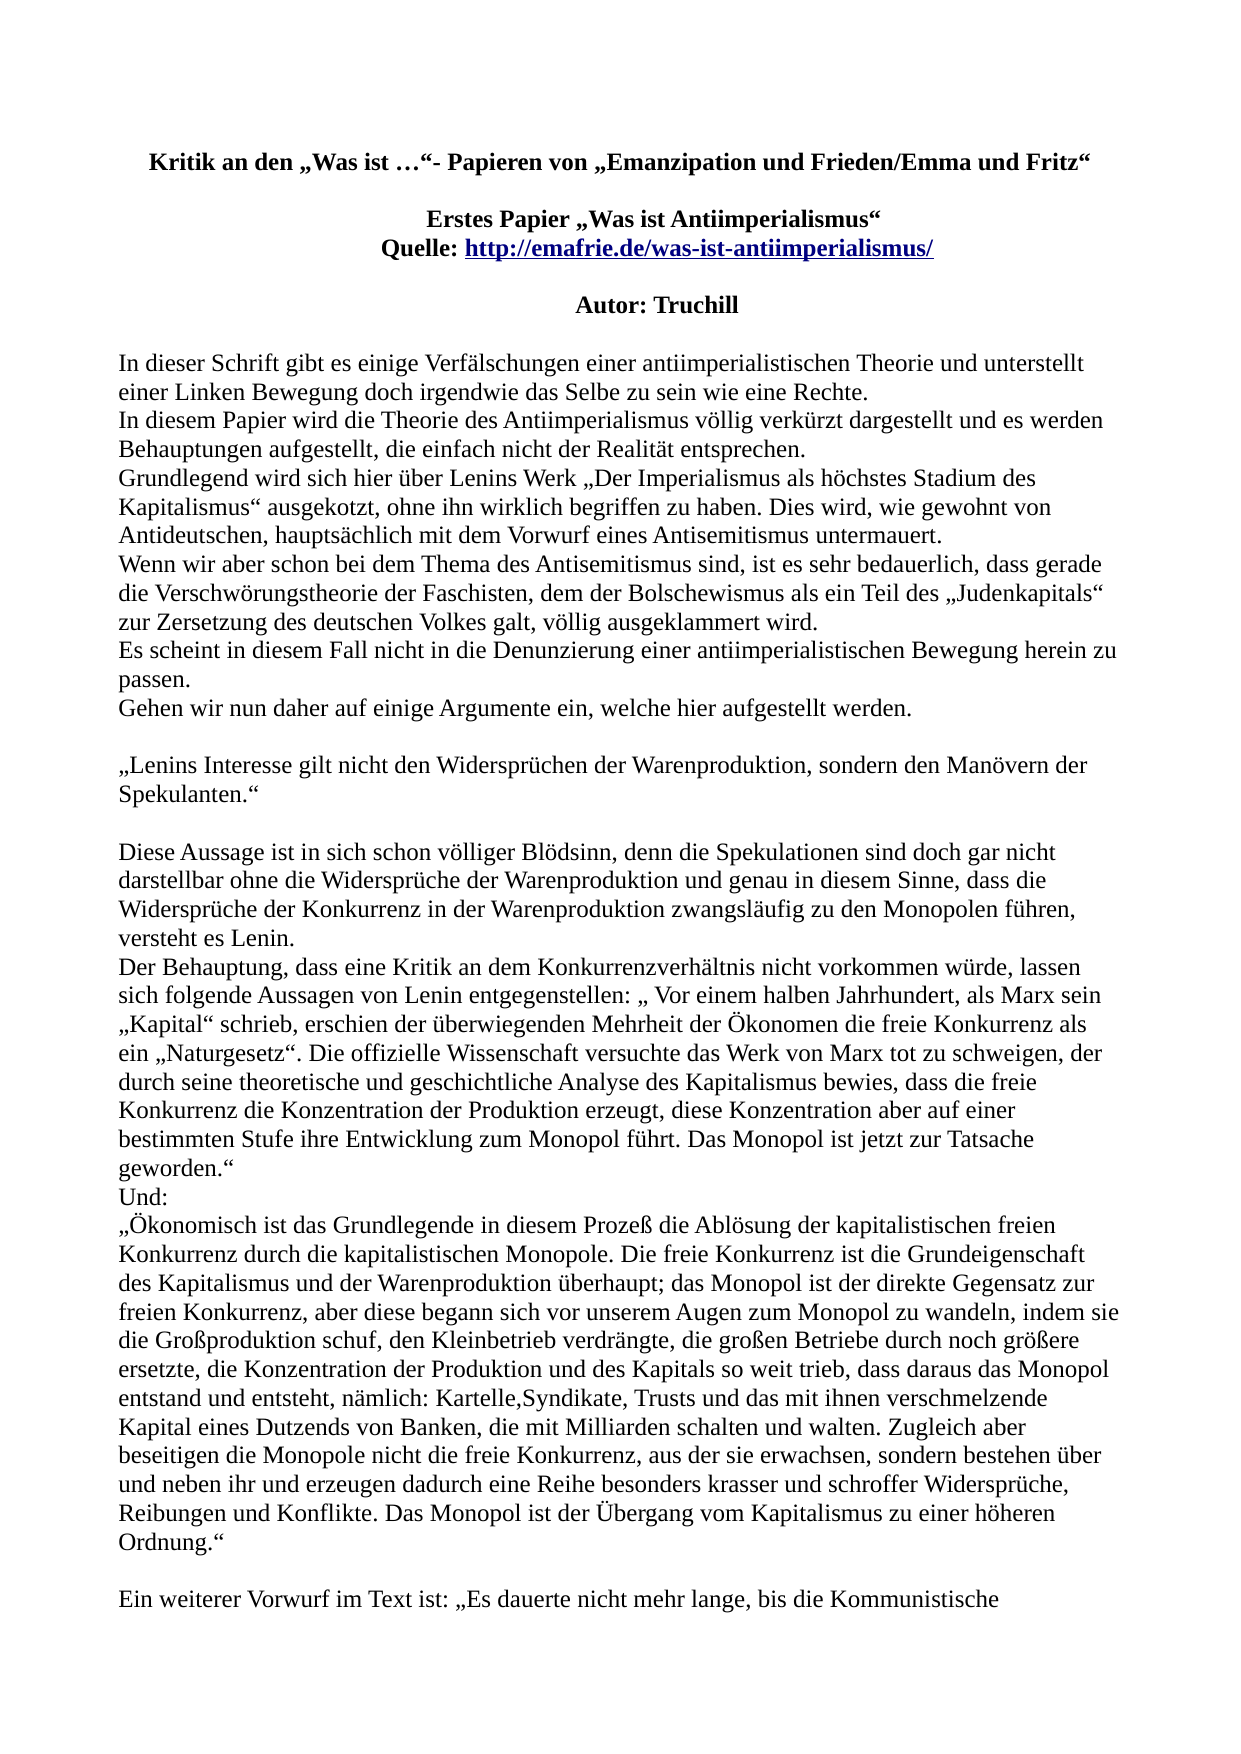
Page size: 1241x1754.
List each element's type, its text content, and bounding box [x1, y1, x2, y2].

text „Lenins Interesse gilt nicht den Widersprüchen der Warenproduktion, sondern den Manövern der Spekulanten.“ [118, 751, 1122, 808]
text Diese Aussage ist in sich schon völliger Blödsinn, denn die Spekulationen sind doch gar nicht darstellbar ohne die Widersprüche der Warenproduktion und genau in diesem Sinne, dass die Widersprüche der Konkurrenz in der Warenproduktion zwangsläufig zu den Monopolen führen, versteht es Lenin. [118, 837, 1122, 952]
text Der Behauptung, dass eine Kritik an dem Konkurrenzverhältnis nicht vorkommen würde, lassen sich folgende Aussagen von Lenin entgegenstellen: „ Vor einem halben Jahrhundert, als Marx sein „Kapital“ schrieb, erschien der überwiegenden Mehrheit der Ökonomen die freie Konkurrenz als ein „Naturgesetz“. Die offizielle Wissenschaft versuchte das Werk von Marx tot zu schweigen, der durch seine theoretische und geschichtliche Analyse des Kapitalismus bewies, dass die freie Konkurrenz die Konzentration der Produktion erzeugt, diese Konzentration aber auf einer bestimmten Stufe ihre Entwicklung zum Monopol führt. Das Monopol ist jetzt zur Tatsache geworden.“ [118, 952, 1122, 1182]
text Grundlegend wird sich hier über Lenins Werk „Der Imperialismus als höchstes Stadium des Kapitalismus“ ausgekotzt, ohne ihn wirklich begriffen zu haben. Dies wird, wie gewohnt von Antideutschen, hauptsächlich mit dem Vorwurf eines Antisemitismus untermauert. [118, 463, 1122, 549]
text In diesem Papier wird die Theorie des Antiimperialismus völlig verkürzt dargestellt und es werden Behauptungen aufgestellt, die einfach nicht der Realität entsprechen. [118, 406, 1122, 463]
text Und: [118, 1182, 1122, 1211]
list Quelle: http://emafrie.de/was-ist-antiimperialismus/ Autor: Truchill [162, 233, 1122, 319]
text Gehen wir nun daher auf einige Argumente ein, welche hier aufgestellt werden. [118, 693, 1122, 722]
text Kritik an den „Was ist …“- Papieren von „Emanzipation und Frieden/Emma und Fritz“ [118, 147, 1122, 176]
text „Ökonomisch ist das Grundlegende in diesem Prozeß die Ablösung der kapitalistischen freien Konkurrenz durch die kapitalistischen Monopole. Die freie Konkurrenz ist die Grundeigenschaft des Kapitalismus und der Warenproduktion überhaupt; das Monopol ist der direkte Gegensatz zur freien Konkurrenz, aber diese begann sich vor unserem Augen zum Monopol zu wandeln, indem sie die Großproduktion schuf, den Kleinbetrieb verdrängte, die großen Betriebe durch noch größere ersetzte, die Konzentration der Produktion und des Kapitals so weit trieb, dass daraus das Monopol entstand und entsteht, nämlich: Kartelle,Syndikate, Trusts und das mit ihnen verschmelzende Kapital eines Dutzends von Banken, die mit Milliarden schalten und walten. Zugleich aber beseitigen die Monopole nicht die freie Konkurrenz, aus der sie erwachsen, sondern bestehen über und neben ihr und erzeugen dadurch eine Reihe besonders krasser und schroffer Widersprüche, Reibungen und Konflikte. Das Monopol ist der Übergang vom Kapitalismus zu einer höheren Ordnung.“ [118, 1211, 1122, 1556]
text einer Linken Bewegung doch irgendwie das Selbe zu sein wie eine Rechte. [118, 377, 1122, 406]
text In dieser Schrift gibt es einige Verfälschungen einer antiimperialistischen Theorie und unterstellt [118, 348, 1122, 377]
text Es scheint in diesem Fall nicht in die Denunzierung einer antiimperialistischen Bewegung herein zu passen. [118, 636, 1122, 693]
text Wenn wir aber schon bei dem Thema des Antisemitismus sind, ist es sehr bedauerlich, dass gerade die Verschwörungstheorie der Faschisten, dem der Bolschewismus als ein Teil des „Judenkapitals“ zur Zersetzung des deutschen Volkes galt, völlig ausgeklammert wird. [118, 549, 1122, 636]
list Erstes Papier „Was ist Antiimperialismus“ [162, 204, 1122, 233]
text Ein weiterer Vorwurf im Text ist: „Es dauerte nicht mehr lange, bis die Kommunistische [118, 1584, 1122, 1613]
